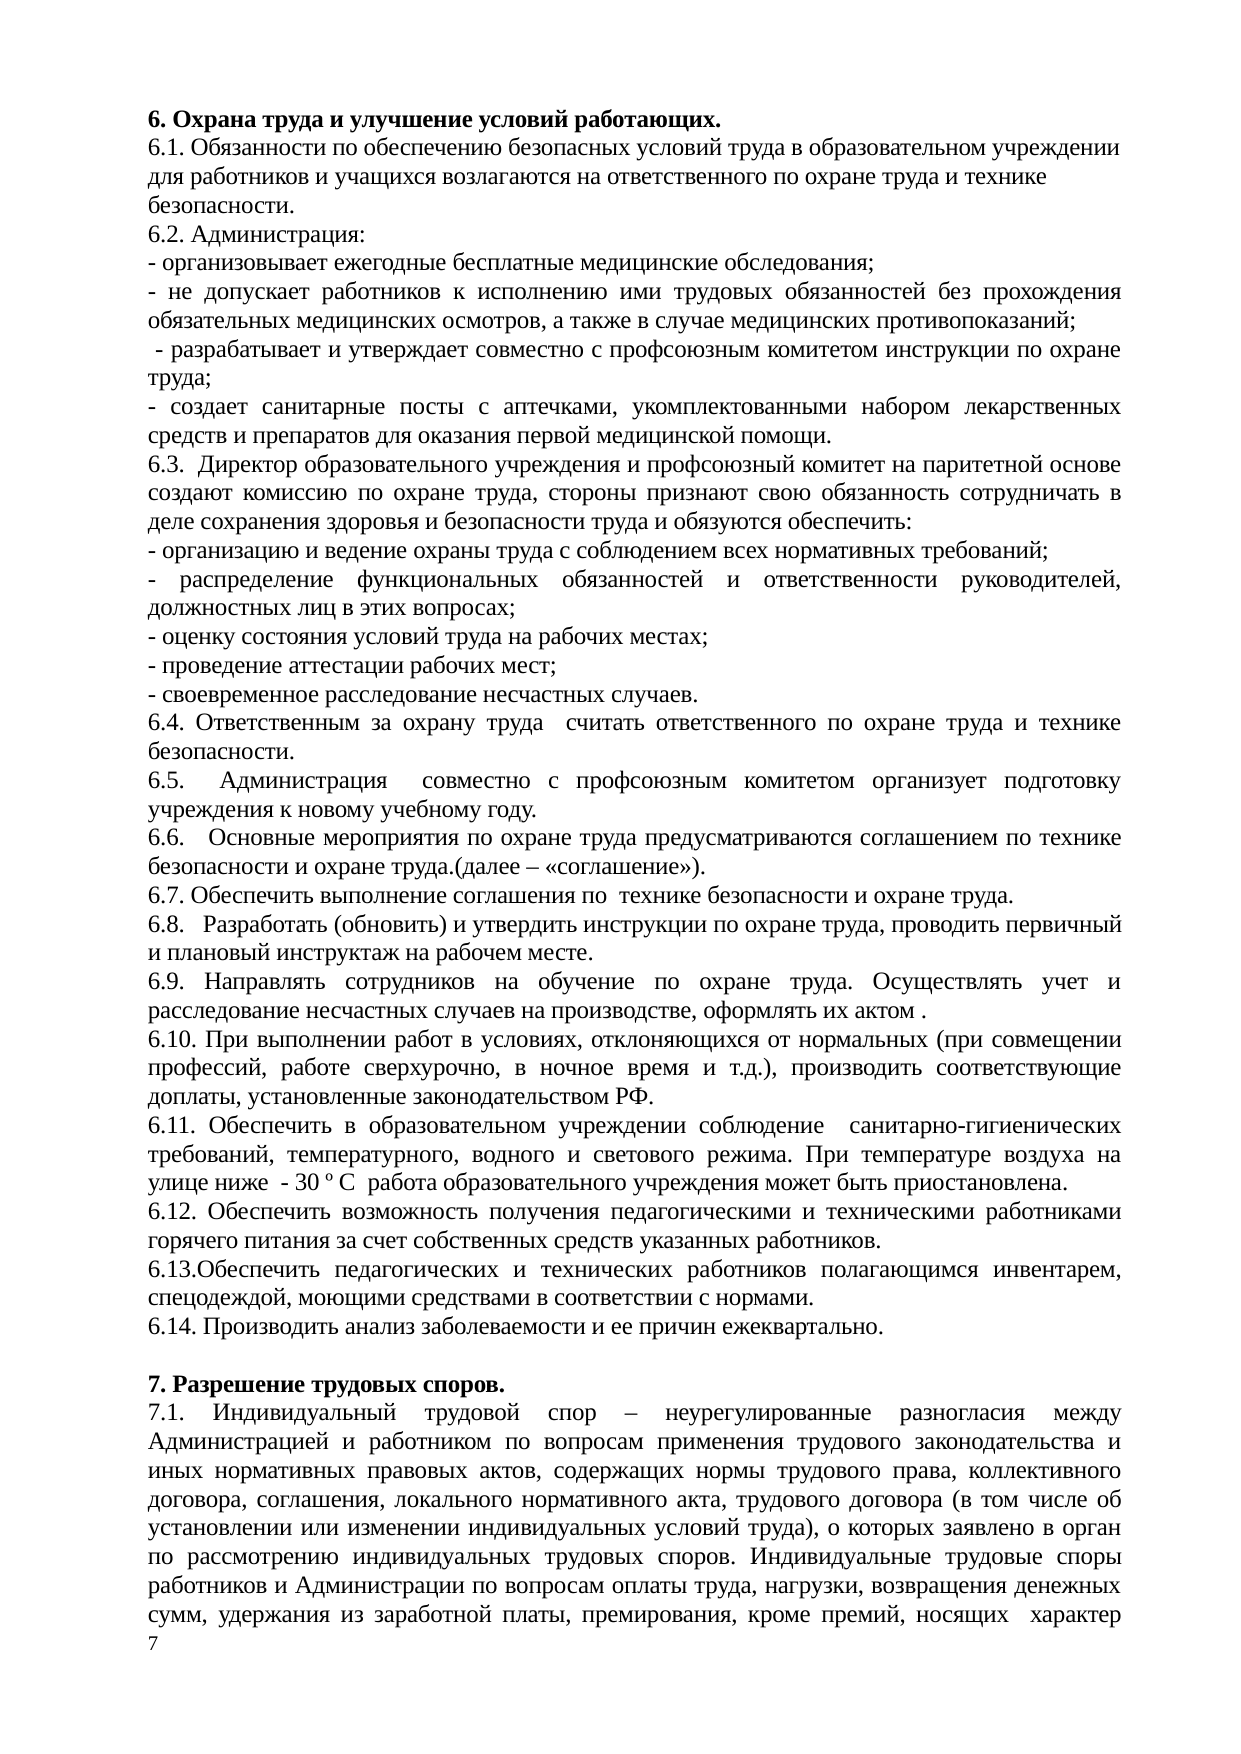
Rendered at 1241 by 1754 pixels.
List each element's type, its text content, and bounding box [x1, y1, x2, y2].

text 6.7. Обеспечить выполнение соглашения по технике безопасности и охране труда. [148, 880, 1122, 909]
text - организацию и ведение охраны труда с соблюдением всех нормативных требований; [148, 535, 1122, 564]
text 6.9. Направлять сотрудников на обучение по охране труда. Осуществлять учет и расследование несчастных случаев на производстве, оформлять их актом . [148, 966, 1122, 1024]
text 6.11. Обеспечить в образовательном учреждении соблюдение санитарно-гигиенических требований, температурного, водного и светового режима. При температуре воздуха на улице ниже - 30 º С работа образовательного учреждения может быть приостановлена. [148, 1110, 1122, 1196]
text 6. Охрана труда и улучшение условий работающих. 6.1. Обязанности по обеспечению безопасных условий труда в образовательном учреждении для работников и учащихся возлагаются на ответственного по охране труда и технике безопасности. [148, 104, 1122, 219]
text 6.8. Разработать (обновить) и утвердить инструкции по охране труда, проводить первичный и плановый инструктаж на рабочем месте. [148, 909, 1122, 966]
text 6.12. Обеспечить возможность получения педагогическими и техническими работниками горячего питания за счет собственных средств указанных работников. [148, 1196, 1122, 1254]
text - создает санитарные посты с аптечками, укомплектованными набором лекарственных средств и препаратов для оказания первой медицинской помощи. [148, 391, 1122, 449]
text 6.10. При выполнении работ в условиях, отклоняющихся от нормальных (при совмещении профессий, работе сверхурочно, в ночное время и т.д.), производить соответствующие доплаты, установленные законодательством РФ. [148, 1024, 1122, 1110]
text - организовывает ежегодные бесплатные медицинские обследования; [148, 247, 1122, 276]
text 6.2. Администрация: [148, 219, 1122, 247]
text - разрабатывает и утверждает совместно с профсоюзным комитетом инструкции по охране труда; [148, 334, 1122, 391]
text 6.6. Основные мероприятия по охране труда предусматриваются соглашением по технике безопасности и охране труда.(далее – «соглашение»). [148, 822, 1122, 880]
text 6.5. Администрация совместно с профсоюзным комитетом организует подготовку учреждения к новому учебному году. [148, 765, 1122, 822]
text 6.3. Директор образовательного учреждения и профсоюзный комитет на паритетной основе создают комиссию по охране труда, стороны признают свою обязанность сотрудничать в деле сохранения здоровья и безопасности труда и обязуются обеспечить: [148, 449, 1122, 535]
text 6.13.Обеспечить педагогических и технических работников полагающимся инвентарем, спецодеждой, моющими средствами в соответствии с нормами. [148, 1254, 1122, 1311]
text - не допускает работников к исполнению ими трудовых обязанностей без прохождения обязательных медицинских осмотров, а также в случае медицинских противопоказаний; [148, 276, 1122, 334]
text - оценку состояния условий труда на рабочих местах; [148, 621, 1122, 650]
text - своевременное расследование несчастных случаев. [148, 679, 1122, 707]
text 6.4. Ответственным за охрану труда считать ответственного по охране труда и технике безопасности. [148, 707, 1122, 765]
text 6.14. Производить анализ заболеваемости и ее причин ежеквартально. [148, 1311, 1122, 1340]
text 7. Разрешение трудовых споров. [148, 1369, 1122, 1397]
text 7.1. Индивидуальный трудовой спор – неурегулированные разногласия между Администрацией и работником по вопросам применения трудового законодательства и иных нормативных правовых актов, содержащих нормы трудового права, коллективного договора, соглашения, локального нормативного акта, трудового договора (в том числе об установлении или изменении индивидуальных условий труда), о которых заявлено в орган по рассмотрению индивидуальных трудовых споров. Индивидуальные трудовые споры работников и Администрации по вопросам оплаты труда, нагрузки, возвращения денежных сумм, удержания из заработной платы, премирования, кроме премий, носящих характер [148, 1397, 1122, 1627]
text - проведение аттестации рабочих мест; [148, 650, 1122, 679]
text - распределение функциональных обязанностей и ответственности руководителей, должностных лиц в этих вопросах; [148, 564, 1122, 621]
